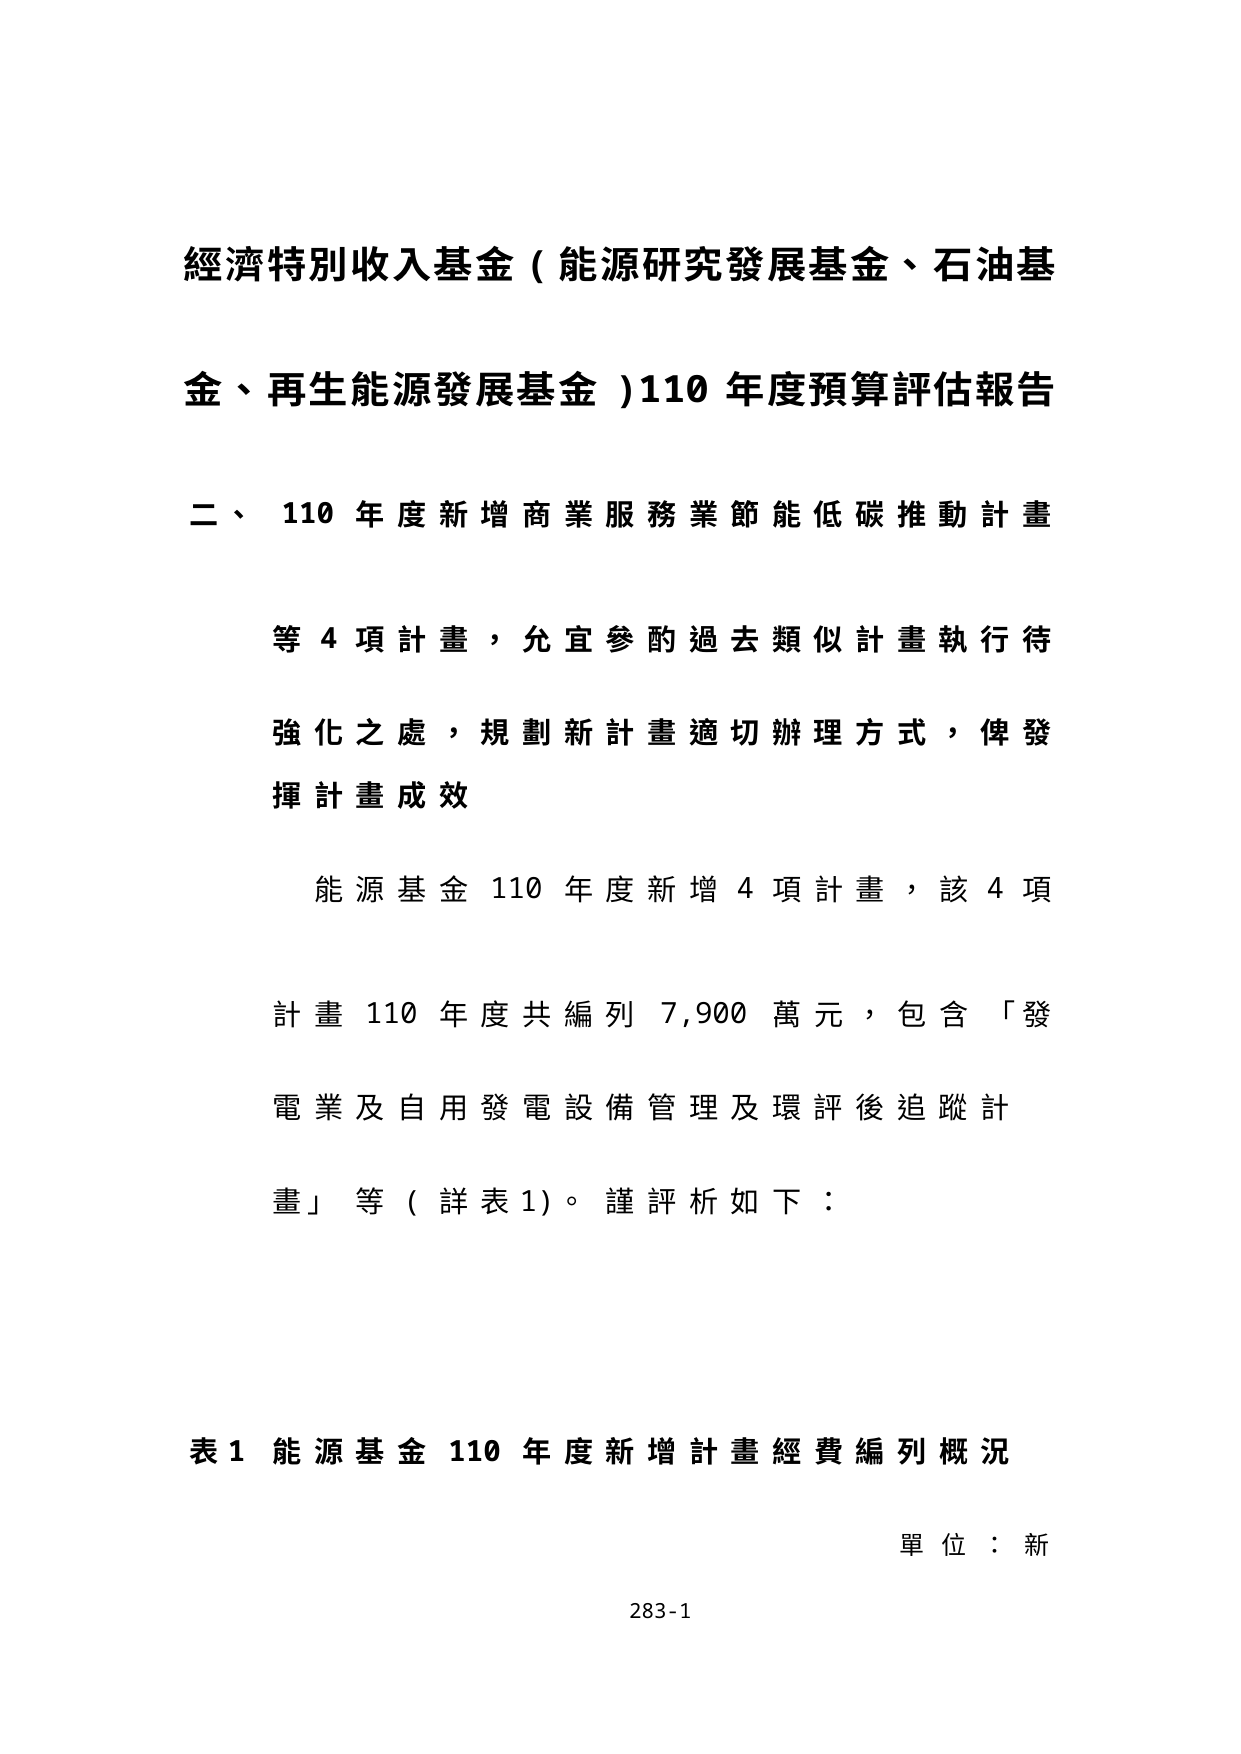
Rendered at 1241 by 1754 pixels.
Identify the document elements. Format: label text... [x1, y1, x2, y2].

text 能源基金110年度新增4項計畫，該4項計畫110年度共編列7,900萬元，包含「發電業及自用發電設備管理及環評後追蹤計畫」等(詳表1)。謹評析如下： [242, 814, 1058, 1252]
text 經濟特別收入基金(能源研究發展基金、石油基金、再生能源發展基金)110年度預算評估報告 [183, 189, 1058, 439]
text 表1 能源基金110年度新增計畫經費編列概況 單位：新 [183, 1377, 1058, 1564]
text 二、110年度新增商業服務業節能低碳推動計畫等4項計畫，允宜參酌過去類似計畫執行待強化之處，規劃新計畫適切辦理方式，俾發揮計畫成效 [183, 439, 1058, 814]
